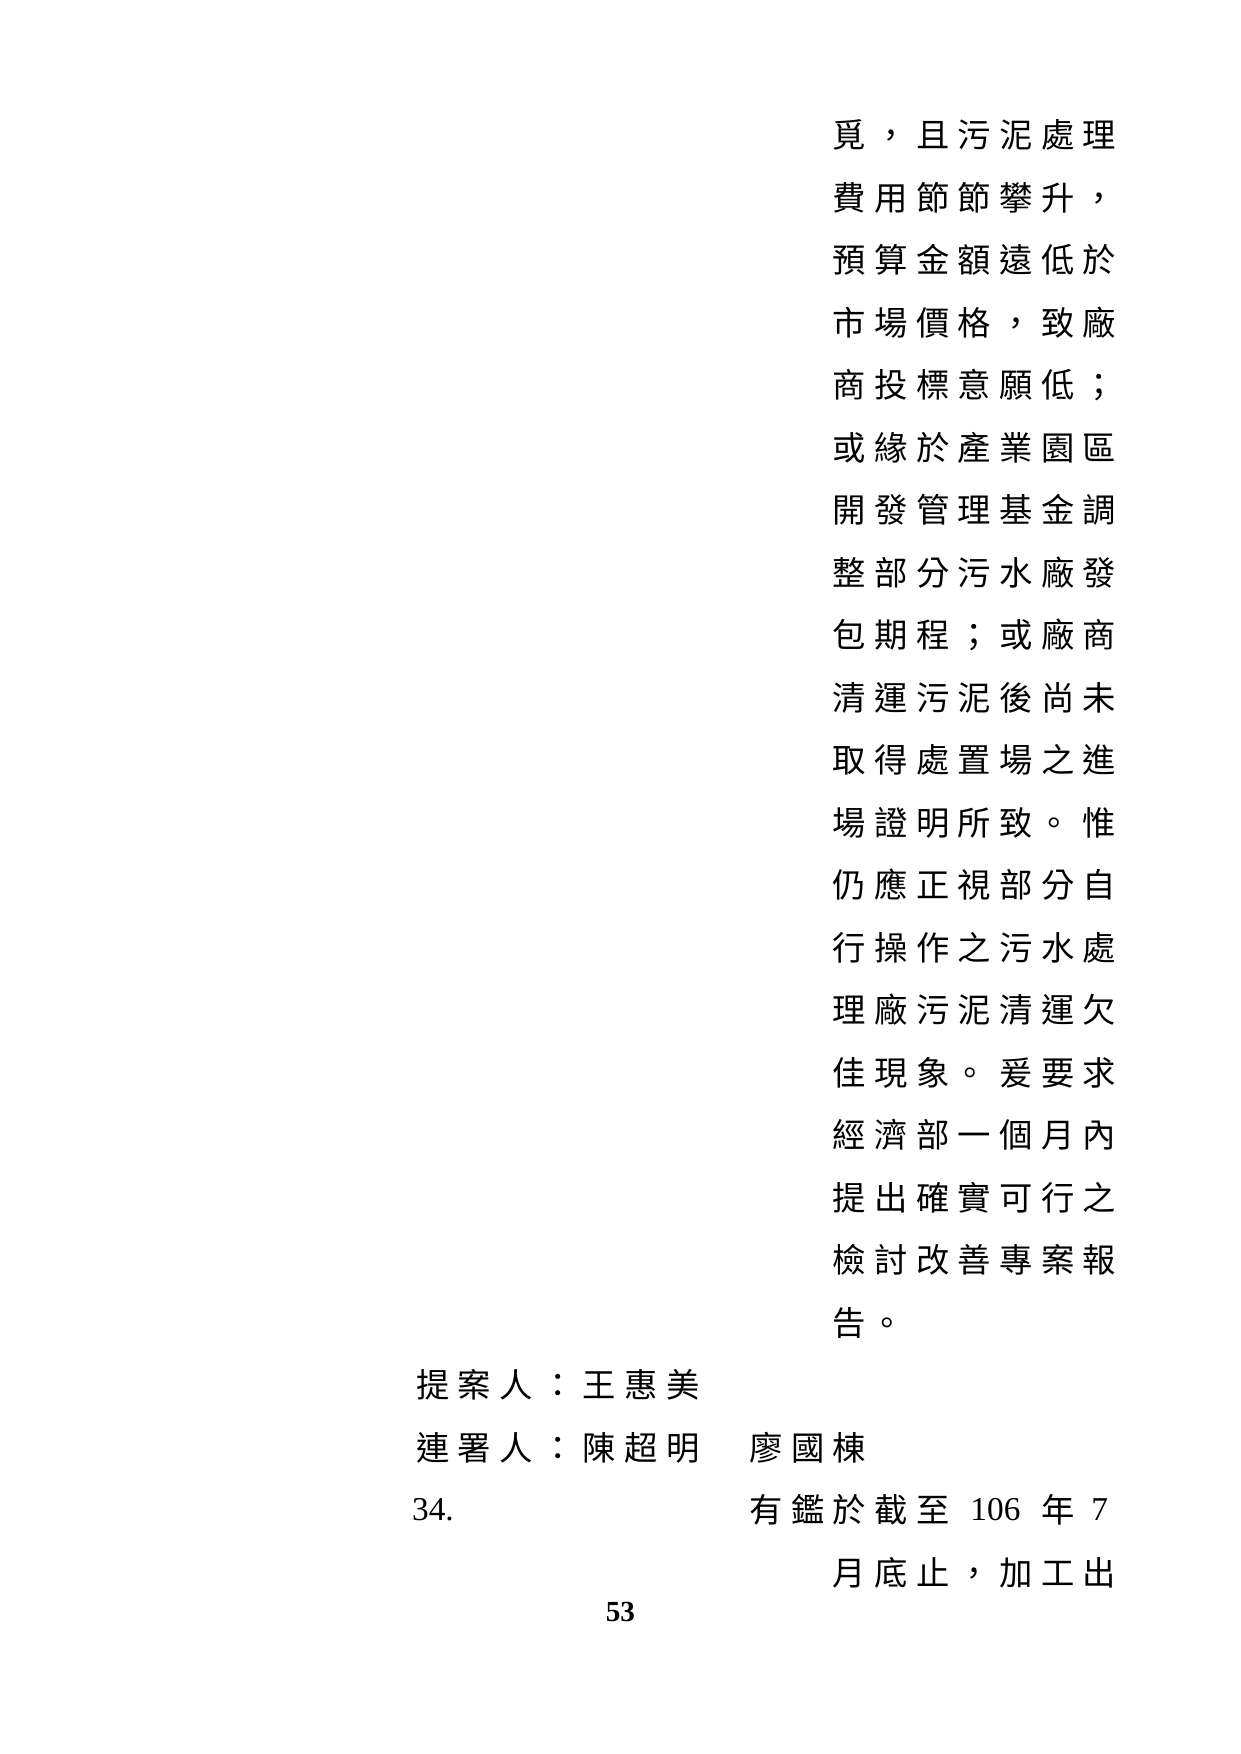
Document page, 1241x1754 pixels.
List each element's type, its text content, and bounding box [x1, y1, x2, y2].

text 提案人：王惠美 [397, 1342, 1016, 1404]
list 覓，且污泥處理費用節節攀升，預算金額遠低於市場價格，致廠商投標意願低；或緣於產業園區開發管理基金調整部分污水廠發包期程；或廠商清運污泥後尚未取得處置場之進場證明所致。惟仍應正視部分自行操作之污水處理廠污泥清運欠佳現象。爰要求經濟部一個月內提出確實可行之檢討改善專案報告。 [409, 92, 1120, 1342]
text 連署人：陳超明 廖國棟 [397, 1404, 1016, 1467]
list 有鑑於截至106年7月底止，加工出 [409, 1467, 1120, 1592]
